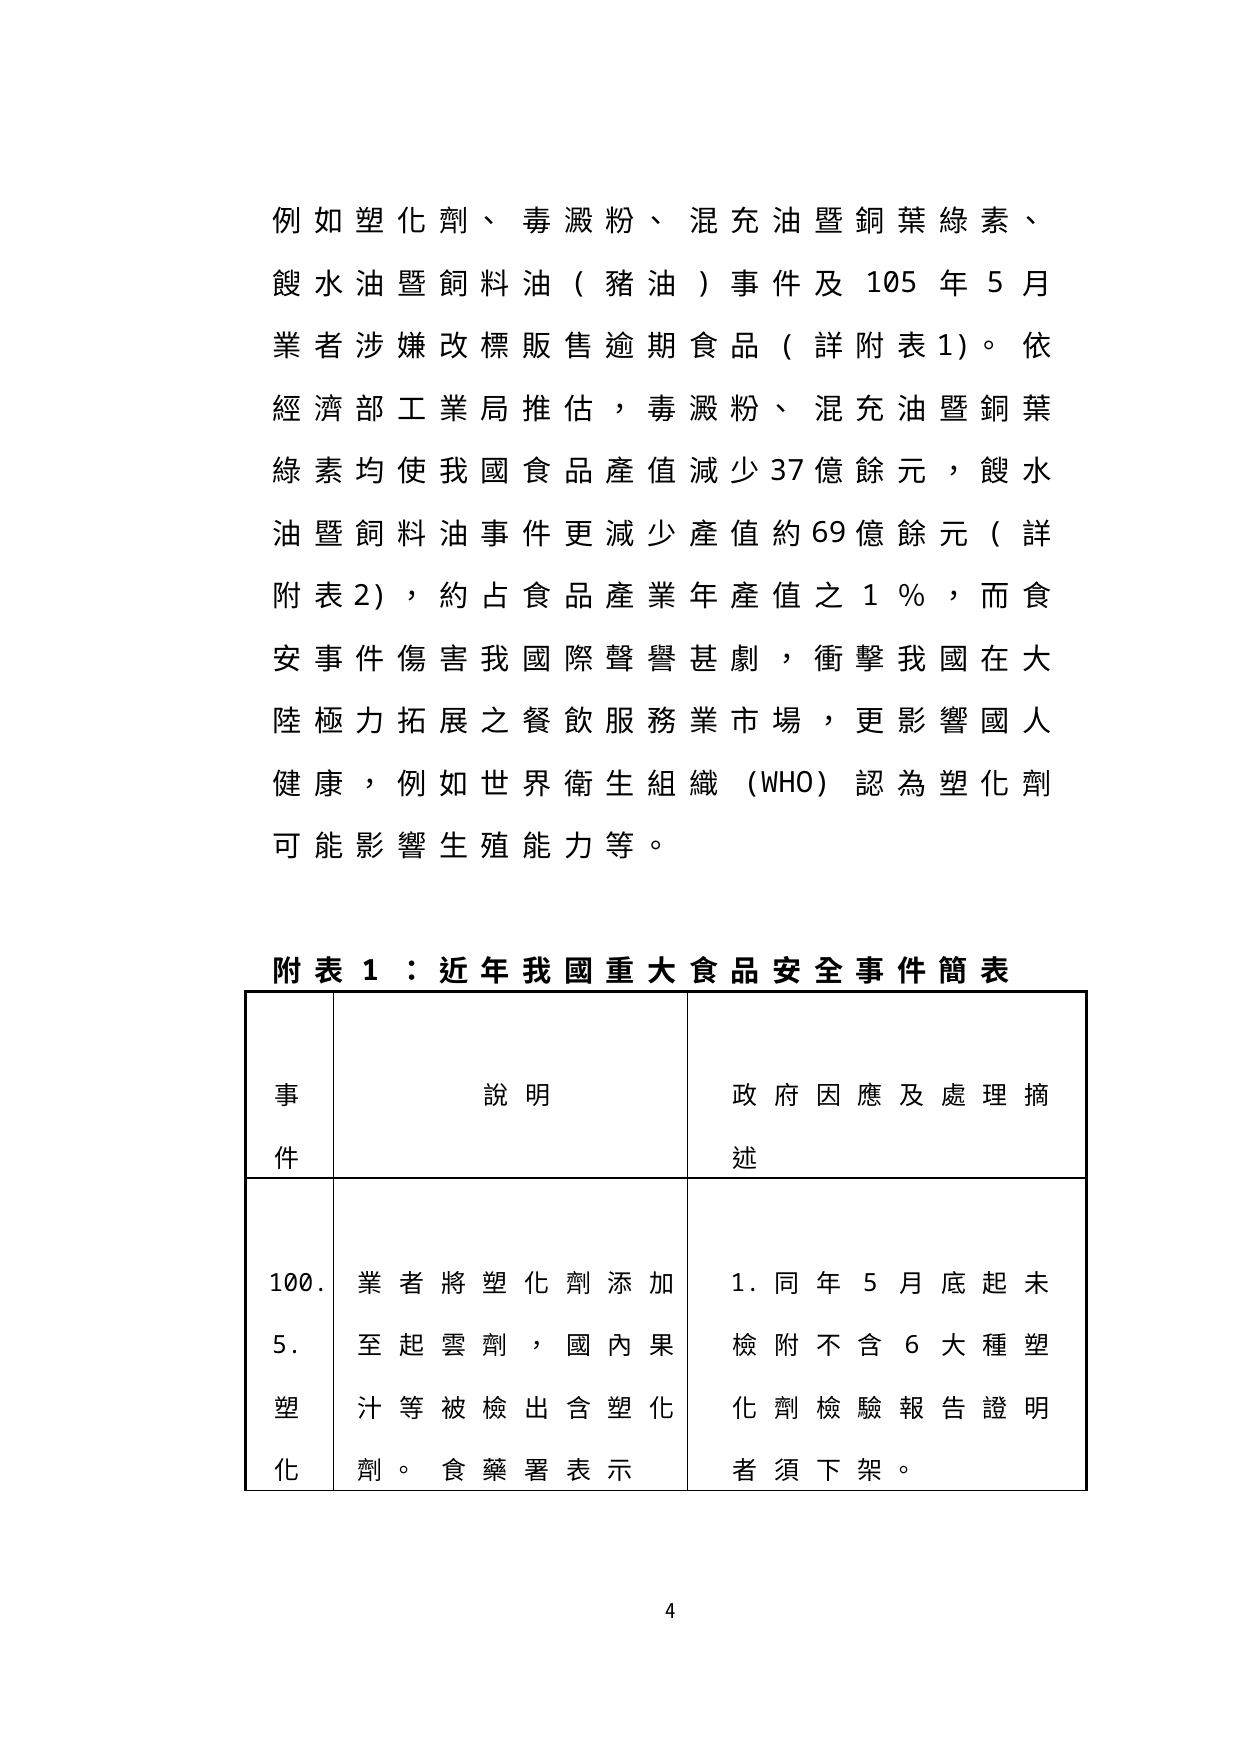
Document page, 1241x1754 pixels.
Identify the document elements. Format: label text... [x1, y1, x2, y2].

table_cell 業者將塑化劑添加至起雲劑，國內果汁等被檢出含塑化劑。食藥署表示 [334, 1179, 687, 1490]
table_header 說明 [334, 993, 687, 1177]
table_header 政府因應及處理摘述 [688, 993, 1085, 1177]
table_header 事件 [247, 993, 333, 1177]
text 附表1：近年我國重大食品安全事件簡表 [183, 927, 1058, 990]
table_cell 100.5.塑化 [247, 1179, 333, 1490]
text 100年度迄今我國發生多起食品安全事件，例如塑化劑、毒澱粉、混充油暨銅葉綠素、餿水油暨飼料油(豬油)事件及105年5月業者涉嫌改標販售逾期食品(詳附表1)。依經濟部工業局推估，毒澱粉、混充油暨銅葉綠素均使我國食品產值減少37億餘元，餿水油暨飼料油事件更減少產值約69億餘元(詳附表2)，約占食品產業年產值之1％，而食安事件傷害我國際聲譽甚劇，衝擊我國在大陸極力拓展之餐飲服務業市場，更影響國人健康，例如世界衛生組織(WHO)認為塑化劑可能影響生殖能力等。 [242, 177, 1058, 865]
table_cell 1.同年5月底起未檢附不含6大種塑化劑檢驗報告證明者須下架。 [688, 1179, 1085, 1490]
